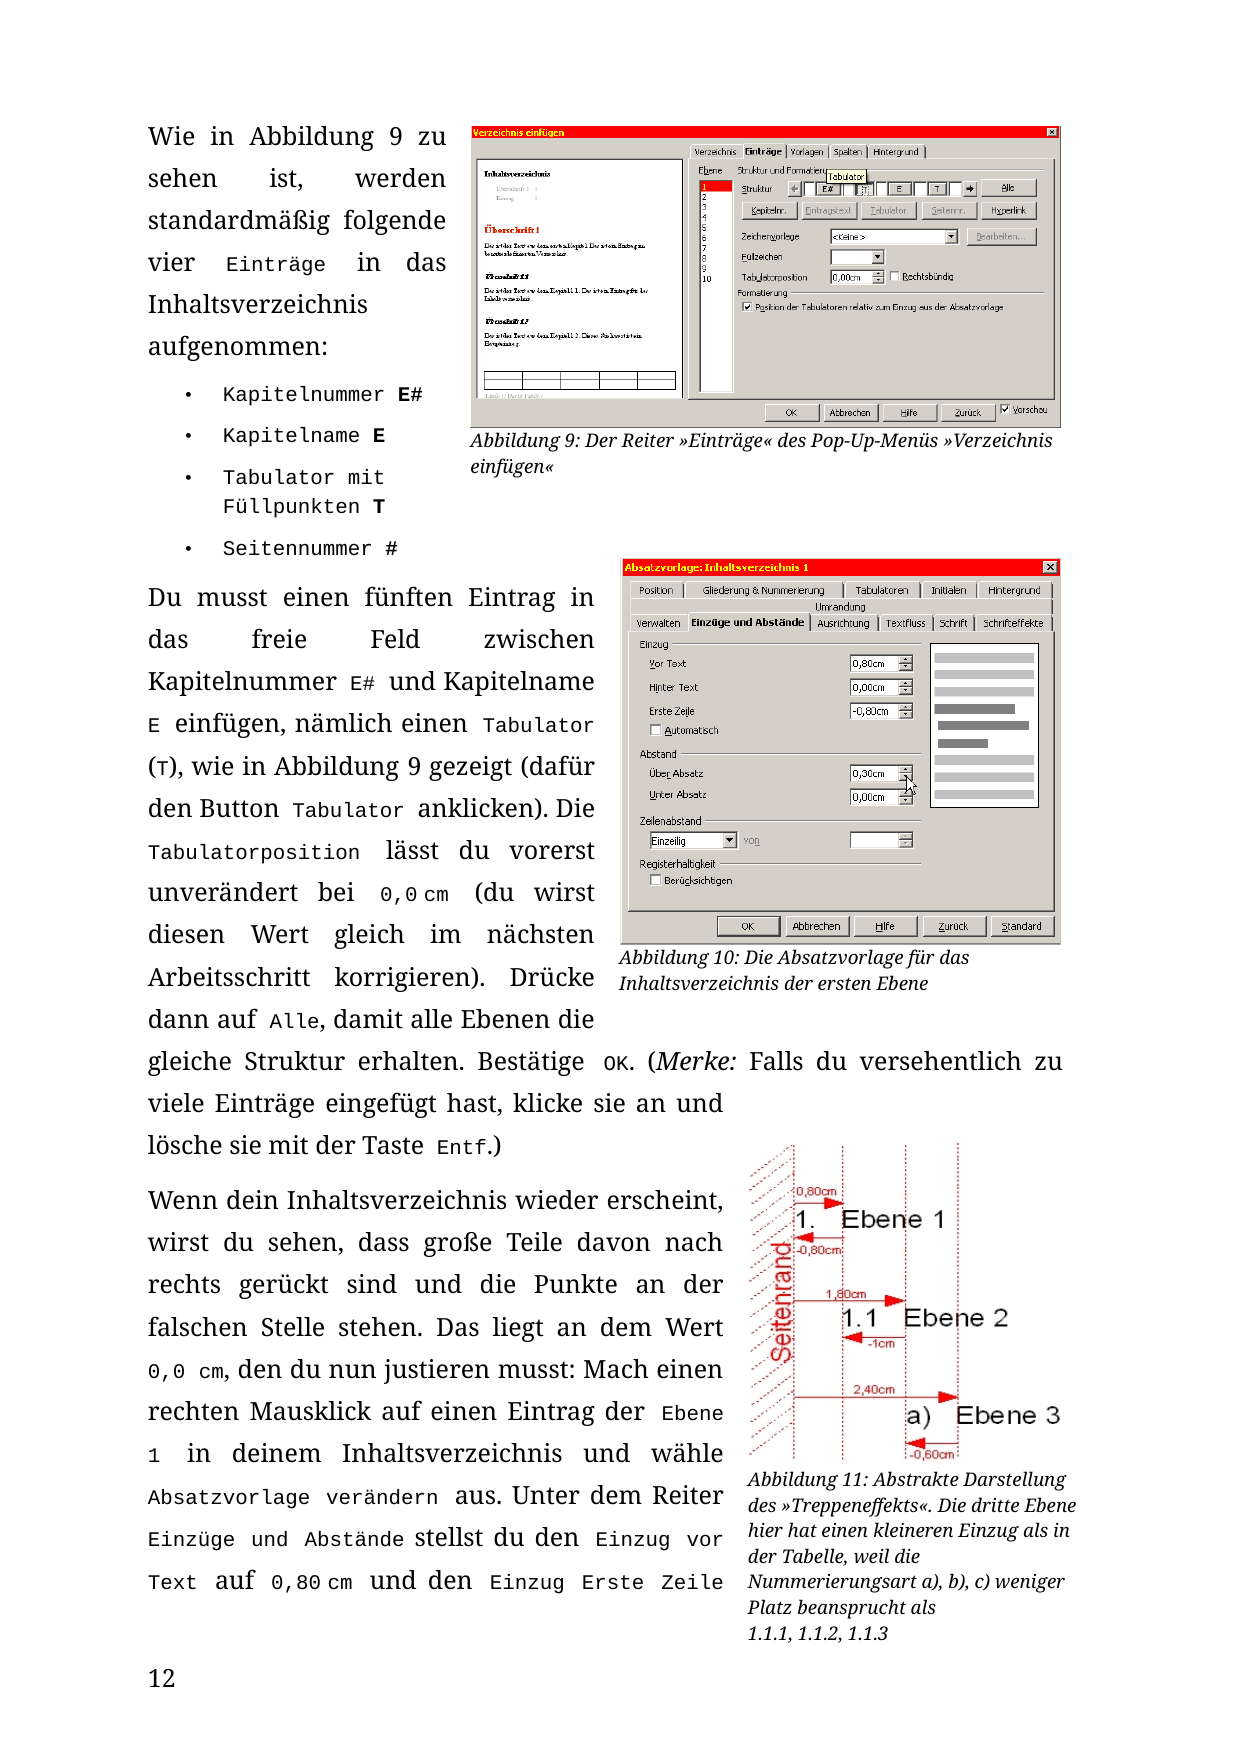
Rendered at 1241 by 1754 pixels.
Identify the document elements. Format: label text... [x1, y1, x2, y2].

text Abbildung 11: Abstrakte Darstellung des »Treppeneffekts«. Die dritte Ebene hier hat einen kleineren Einzug als in der Tabelle, weil die Nummerierungsart a), b), c) weniger Platz beansprucht als 1.1.1, 1.1.2, 1.1.3 [748, 1126, 1083, 1645]
list Seitennummer # [185, 538, 1063, 562]
picture [620, 557, 1061, 945]
text Wenn dein Inhaltsverzeichnis wieder erscheint, wirst du sehen, dass große Teile davon nach rechts gerückt sind und die Punkte an der falschen Stelle stehen. Das liegt an dem Wert 0,0 cm, den du nun justieren musst: Mach einen rechten Mausklick auf einen Eintrag der Ebene 1 in deinem Inhaltsverzeichnis und wähle Absatzvorlage verändern aus. Unter dem Reiter Einzüge und Abstände stellst du den Einzug vor Text auf 0,80 cm und den Einzug Erste Zeile [148, 1183, 748, 1596]
text Abbildung 9: Der Reiter »Einträge« des Pop-Up-Menüs »Verzeichnis einfügen« [470, 428, 1061, 479]
list Kapitelnummer E# [185, 384, 470, 407]
picture [470, 126, 1061, 428]
list Kapitelname E [185, 425, 470, 449]
list Abbildung 10: Die Absatzvorlage für das Inhaltsverzeichnis der ersten Ebene [619, 557, 1062, 996]
picture [747, 1143, 1074, 1467]
text Wie in Abbildung 9 zu sehen ist, werden standardmäßig folgende vier Einträge in das Inhaltsverzeichnis aufgenommen: [148, 118, 1063, 363]
text Du musst einen fünften Eintrag in das freie Feld zwischen Kapitelnummer E# und Kapitelname E einfügen, nämlich einen Tabulator (T), wie in Abbildung 9 gezeigt (dafür den Button Tabulator anklicken). Die Tabulatorposition lässt du vorerst unverändert bei 0,0 cm (du wirst diesen Wert gleich im nächsten Arbeitsschritt korrigieren). Drücke dann auf Alle, damit alle Ebenen die gleiche Struktur erhalten. Bestätige OK. (Merke: Falls du versehentlich zu viele Einträge eingefügt hast, klicke sie an und lösche sie mit der Taste Entf.) [148, 579, 1063, 1162]
list Tabulator mit Füllpunkten T [185, 467, 1063, 520]
